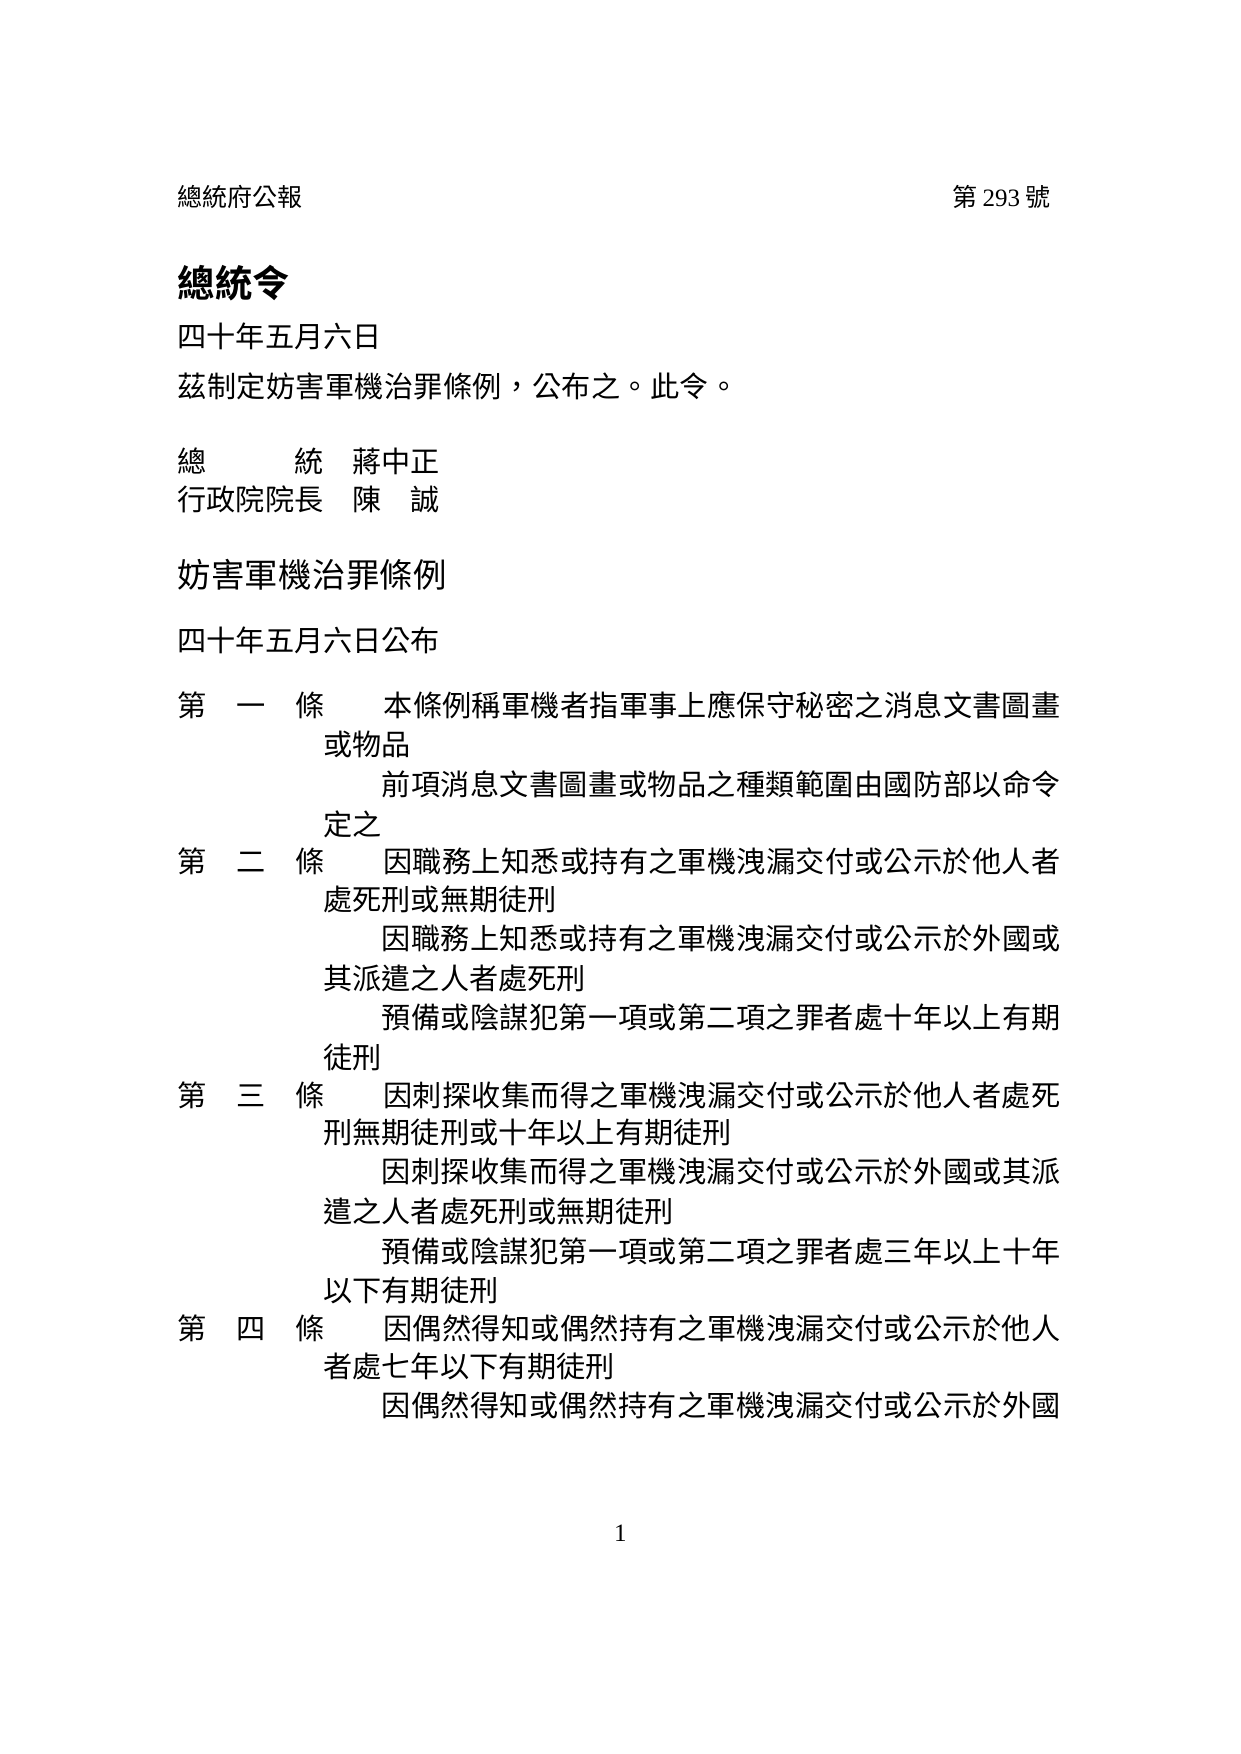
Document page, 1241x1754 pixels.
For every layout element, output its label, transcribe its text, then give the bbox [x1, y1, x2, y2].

text 因刺探收集而得之軍機洩漏交付或公示於外國或其派遣之人者處死刑或無期徒刑 [323, 1151, 1063, 1230]
text 四十年五月六日公布 [177, 620, 1063, 659]
text 四十年五月六日 [177, 318, 1063, 355]
text 預備或陰謀犯第一項或第二項之罪者處三年以上十年以下有期徒刑 [323, 1230, 1063, 1309]
text 茲制定妨害軍機治罪條例，公布之。此令。 [177, 368, 1063, 405]
text 前項消息文書圖畫或物品之種類範圍由國防部以命令定之 [323, 764, 1063, 843]
text 第 一 條 本條例稱軍機者指軍事上應保守秘密之消息文書圖畫或物品 [177, 684, 1063, 764]
text 總 統 蔣中正 [177, 443, 1063, 480]
text 第 四 條 因偶然得知或偶然持有之軍機洩漏交付或公示於他人者處七年以下有期徒刑 [177, 1309, 1063, 1384]
text 第 三 條 因刺探收集而得之軍機洩漏交付或公示於他人者處死刑無期徒刑或十年以上有期徒刑 [177, 1076, 1063, 1151]
text 總統令 [177, 266, 1063, 305]
text 因職務上知悉或持有之軍機洩漏交付或公示於外國或其派遣之人者處死刑 [323, 918, 1063, 997]
text 因偶然得知或偶然持有之軍機洩漏交付或公示於外國 [323, 1384, 1063, 1424]
text 行政院院長 陳 誠 [177, 480, 1063, 518]
text 妨害軍機治罪條例 [177, 555, 1063, 595]
text 第 二 條 因職務上知悉或持有之軍機洩漏交付或公示於他人者處死刑或無期徒刑 [177, 843, 1063, 918]
text 預備或陰謀犯第一項或第二項之罪者處十年以上有期徒刑 [323, 997, 1063, 1076]
